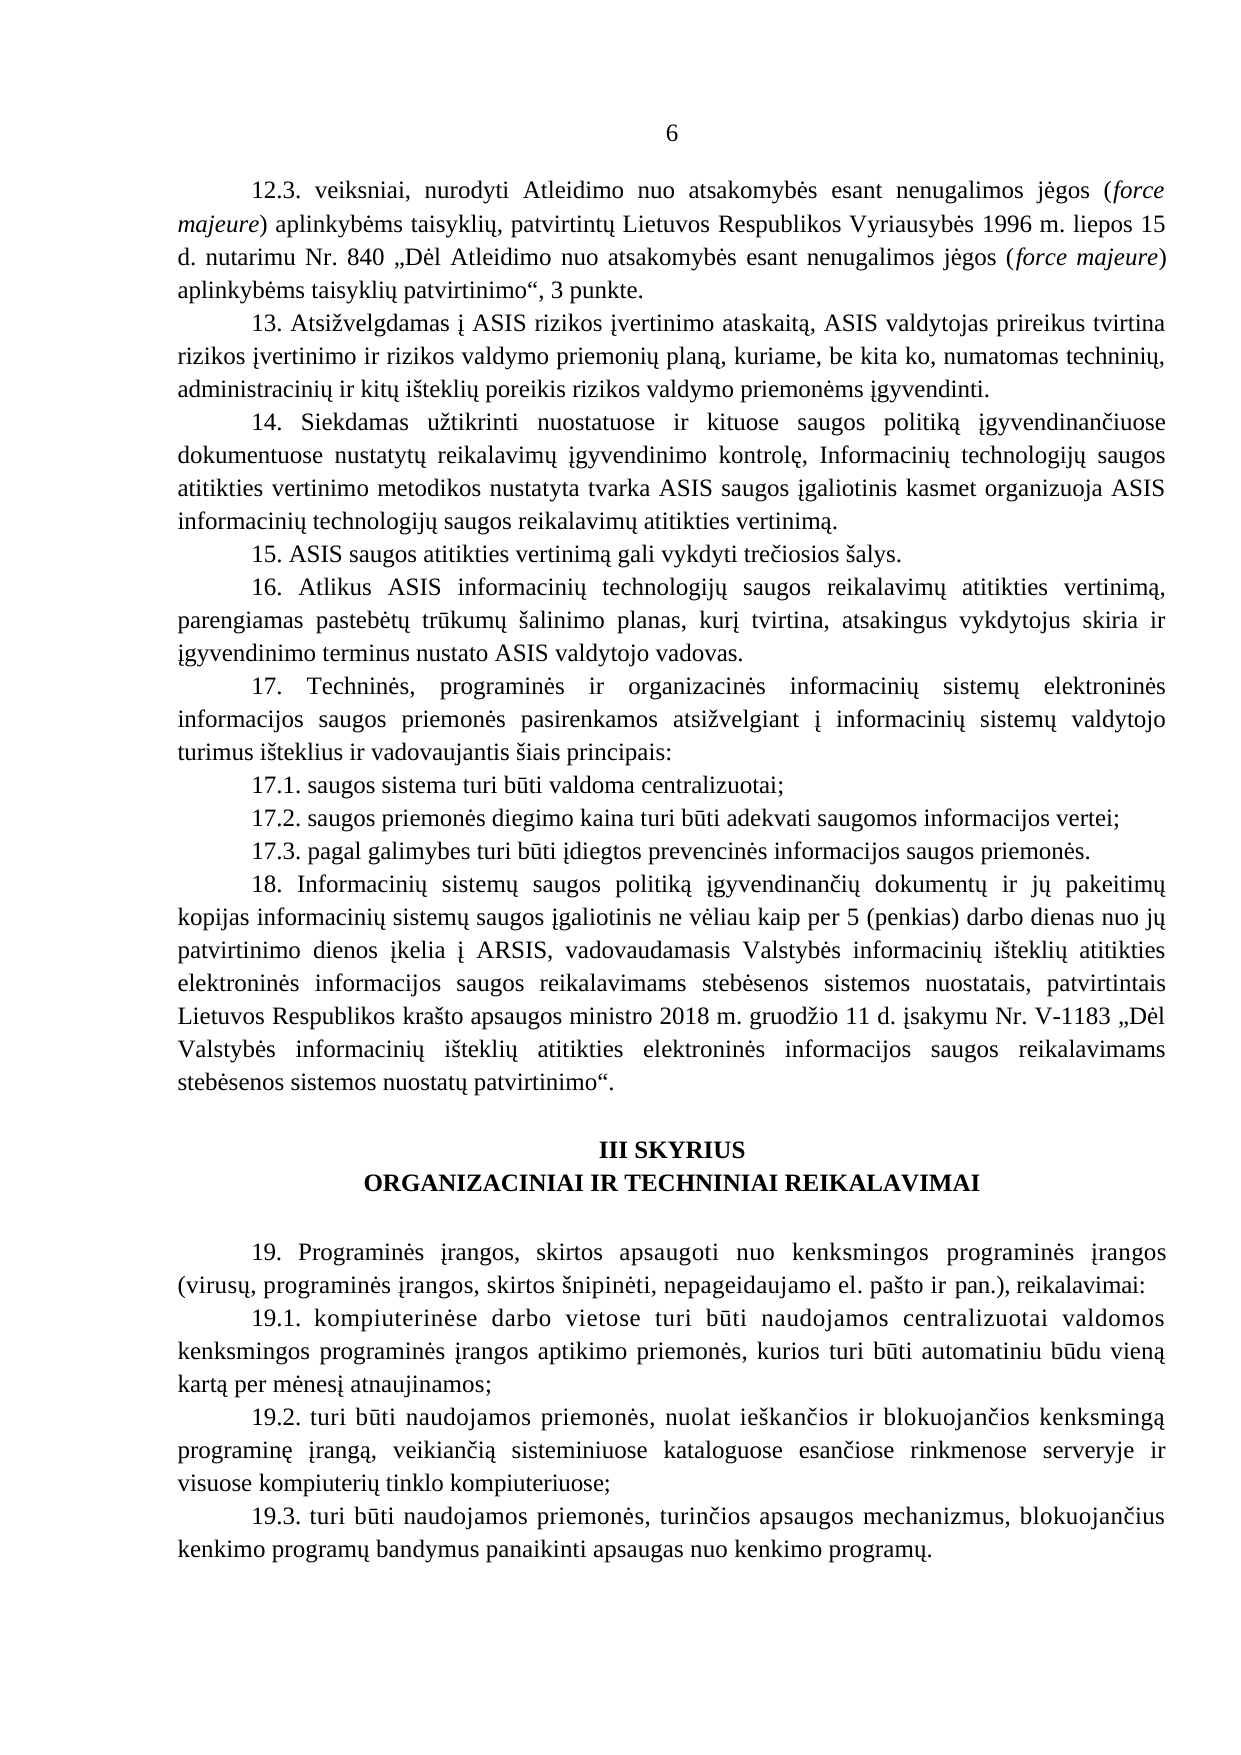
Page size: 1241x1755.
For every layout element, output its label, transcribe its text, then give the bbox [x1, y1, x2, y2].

text 19.3. turi būti naudojamos priemonės, turinčios apsaugos mechanizmus, blokuojančius kenkimo programų bandymus panaikinti apsaugas nuo kenkimo programų. [177, 1501, 1167, 1563]
text 17.3. pagal galimybes turi būti įdiegtos prevencinės informacijos saugos priemonės. [177, 836, 1167, 865]
text 12.3. veiksniai, nurodyti Atleidimo nuo atsakomybės esant nenugalimos jėgos (force majeure) aplinkybėms taisyklių, patvirtintų Lietuvos Respublikos Vyriausybės 1996 m. liepos 15 d. nutarimu Nr. 840 „Dėl Atleidimo nuo atsakomybės esant nenugalimos jėgos (force majeure) aplinkybėms taisyklių patvirtinimo“, 3 punkte. [177, 176, 1167, 303]
text 19.1. kompiuterinėse darbo vietose turi būti naudojamos centralizuotai valdomos kenksmingos programinės įrangos aptikimo priemonės, kurios turi būti automatiniu būdu vieną kartą per mėnesį atnaujinamos; [177, 1303, 1167, 1398]
text III skyrius [177, 1136, 1167, 1164]
text 19. Programinės įrangos, skirtos apsaugoti nuo kenksmingos programinės įrangos (virusų, programinės įrangos, skirtos šnipinėti, nepageidaujamo el. pašto ir pan.), reikalavimai: [177, 1237, 1167, 1299]
text 17.1. saugos sistema turi būti valdoma centralizuotai; [177, 770, 1167, 799]
text 13. Atsižvelgdamas į ASIS rizikos įvertinimo ataskaitą, ASIS valdytojas prireikus tvirtina rizikos įvertinimo ir rizikos valdymo priemonių planą, kuriame, be kita ko, numatomas techninių, administracinių ir kitų išteklių poreikis rizikos valdymo priemonėms įgyvendinti. [177, 308, 1167, 402]
text 15. ASIS saugos atitikties vertinimą gali vykdyti trečiosios šalys. [177, 539, 1167, 568]
text 14. Siekdamas užtikrinti nuostatuose ir kituose saugos politiką įgyvendinančiuose dokumentuose nustatytų reikalavimų įgyvendinimo kontrolę, Informacinių technologijų saugos atitikties vertinimo metodikos nustatyta tvarka ASIS saugos įgaliotinis kasmet organizuoja ASIS informacinių technologijų saugos reikalavimų atitikties vertinimą. [177, 407, 1167, 534]
text 17.2. saugos priemonės diegimo kaina turi būti adekvati saugomos informacijos vertei; [177, 803, 1167, 832]
text ORGANIZACINIAI IR TECHNINIAI REIKALAVIMAI [177, 1168, 1167, 1197]
text 17. Techninės, programinės ir organizacinės informacinių sistemų elektroninės informacijos saugos priemonės pasirenkamos atsižvelgiant į informacinių sistemų valdytojo turimus išteklius ir vadovaujantis šiais principais: [177, 671, 1167, 766]
text 18. Informacinių sistemų saugos politiką įgyvendinančių dokumentų ir jų pakeitimų kopijas informacinių sistemų saugos įgaliotinis ne vėliau kaip per 5 (penkias) darbo dienas nuo jų patvirtinimo dienos įkelia į ARSIS, vadovaudamasis Valstybės informacinių išteklių atitikties elektroninės informacijos saugos reikalavimams stebėsenos sistemos nuostatais, patvirtintais Lietuvos Respublikos krašto apsaugos ministro 2018 m. gruodžio 11 d. įsakymu Nr. V-1183 „Dėl Valstybės informacinių išteklių atitikties elektroninės informacijos saugos reikalavimams stebėsenos sistemos nuostatų patvirtinimo“. [177, 869, 1167, 1096]
text 19.2. turi būti naudojamos priemonės, nuolat ieškančios ir blokuojančios kenksmingą programinę įrangą, veikiančią sisteminiuose kataloguose esančiose rinkmenose serveryje ir visuose kompiuterių tinklo kompiuteriuose; [177, 1402, 1167, 1497]
text 16. Atlikus ASIS informacinių technologijų saugos reikalavimų atitikties vertinimą, parengiamas pastebėtų trūkumų šalinimo planas, kurį tvirtina, atsakingus vykdytojus skiria ir įgyvendinimo terminus nustato ASIS valdytojo vadovas. [177, 572, 1167, 667]
